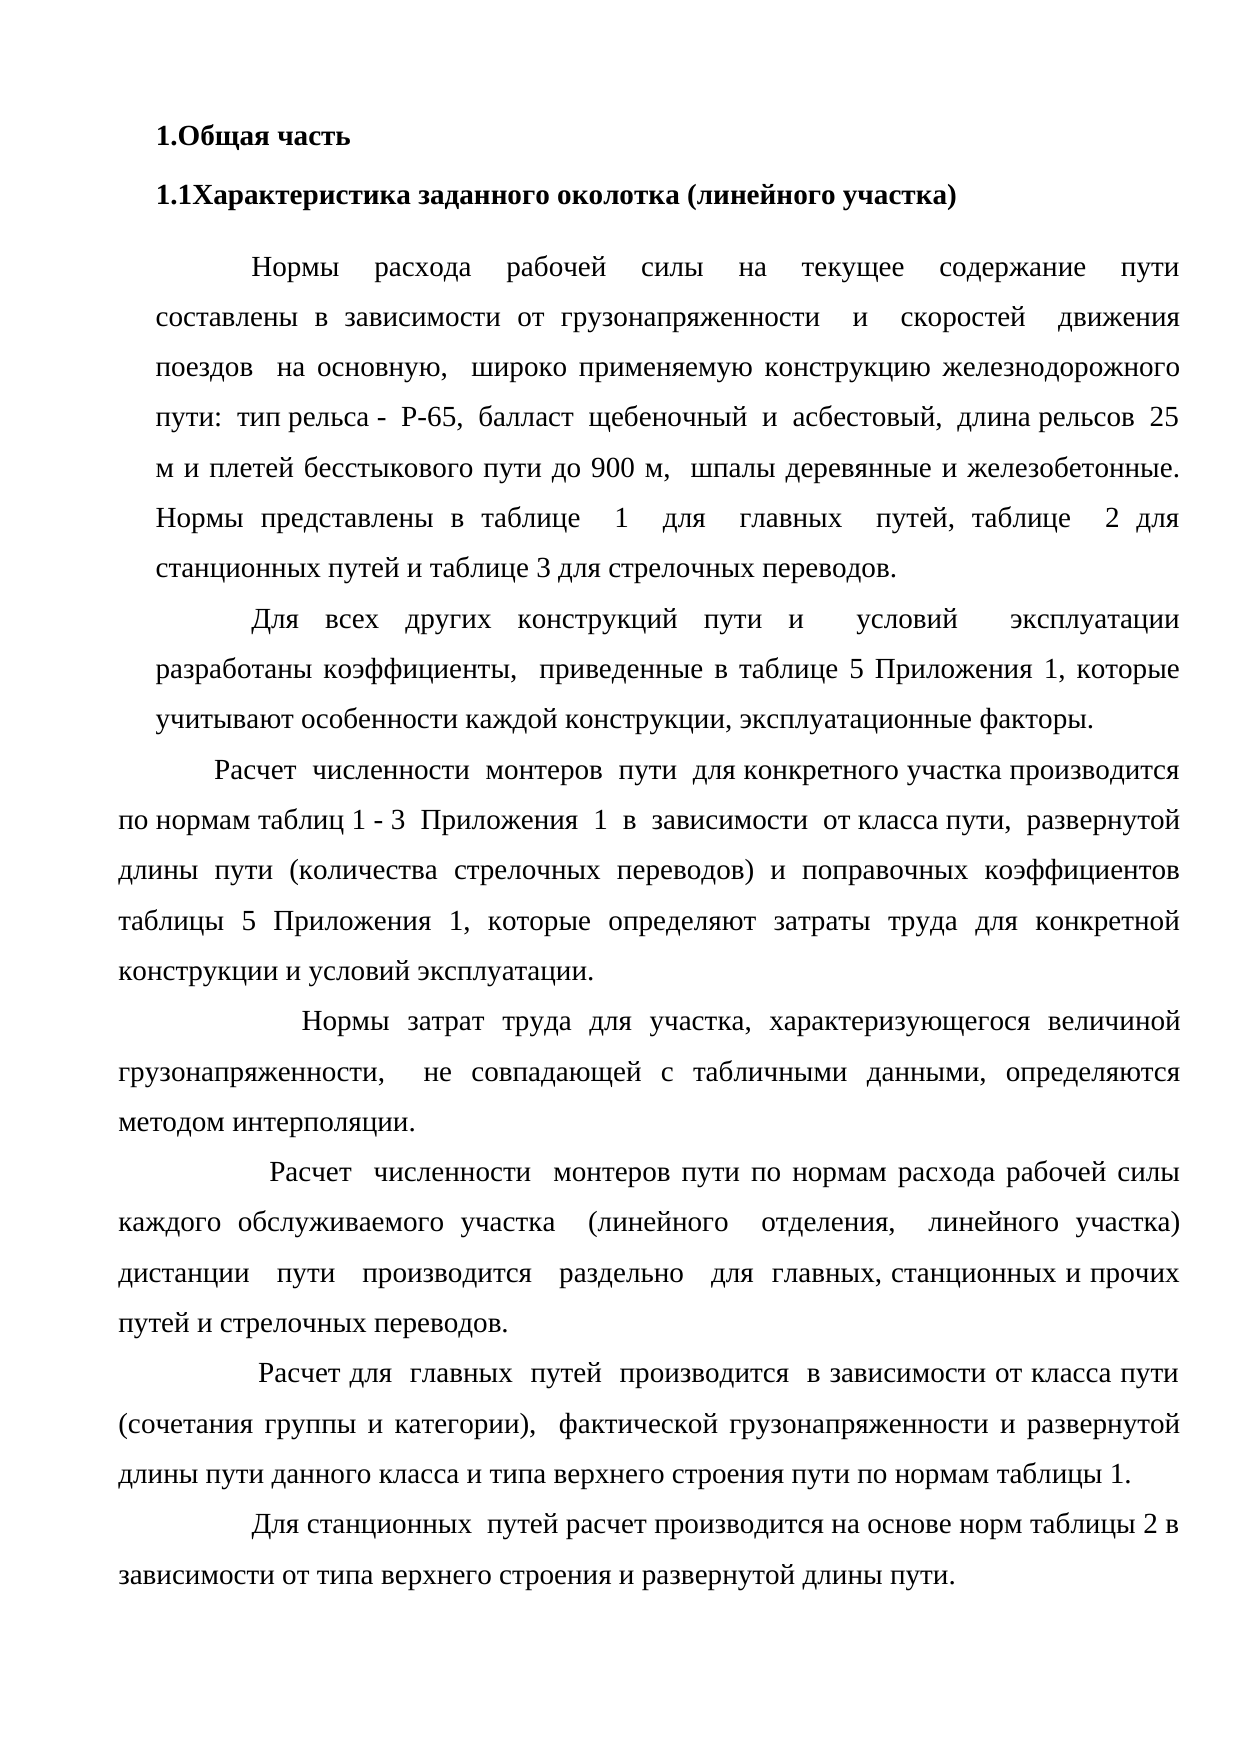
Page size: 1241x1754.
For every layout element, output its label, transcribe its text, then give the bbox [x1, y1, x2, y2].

text Для всех других конструкций пути и условий эксплуатации разработаны коэффициенты, приведенные в таблице 5 Приложения 1, которые учитывают особенности каждой конструкции, эксплуатационные факторы. [155, 601, 1181, 735]
text 1.1Характеристика заданного околотка (линейного участка) [156, 177, 1181, 211]
text 1.Общая часть [156, 118, 1181, 152]
text Расчет численности монтеров пути для конкретного участка производится по нормам таблиц 1 - 3 Приложения 1 в зависимости от класса пути, развернутой длины пути (количества стрелочных переводов) и поправочных коэффициентов таблицы 5 Приложения 1, которые определяют затраты труда для конкретной конструкции и условий эксплуатации. [118, 752, 1181, 987]
text Расчет для главных путей производится в зависимости от класса пути (сочетания группы и категории), фактической грузонапряженности и развернутой длины пути данного класса и типа верхнего строения пути по нормам таблицы 1. [118, 1356, 1181, 1490]
text Нормы расхода рабочей силы на текущее содержание пути составлены в зависимости от грузонапряженности и скоростей движения поездов на основную, широко применяемую конструкцию железнодорожного пути: тип рельса - Р-65, балласт щебеночный и асбестовый, длина рельсов 25 м и плетей бесстыкового пути до 900 м, шпалы деревянные и железобетонные. Нормы представлены в таблице 1 для главных путей, таблице 2 для станционных путей и таблице 3 для стрелочных переводов. [155, 249, 1181, 584]
text Расчет численности монтеров пути по нормам расхода рабочей силы каждого обслуживаемого участка (линейного отделения, линейного участка) дистанции пути производится раздельно для главных, станционных и прочих путей и стрелочных переводов. [118, 1154, 1181, 1339]
text Для станционных путей расчет производится на основе норм таблицы 2 в зависимости от типа верхнего строения и развернутой длины пути. [118, 1506, 1181, 1590]
text Нормы затрат труда для участка, характеризующегося величиной грузонапряженности, не совпадающей с табличными данными, определяются методом интерполяции. [118, 1003, 1181, 1137]
